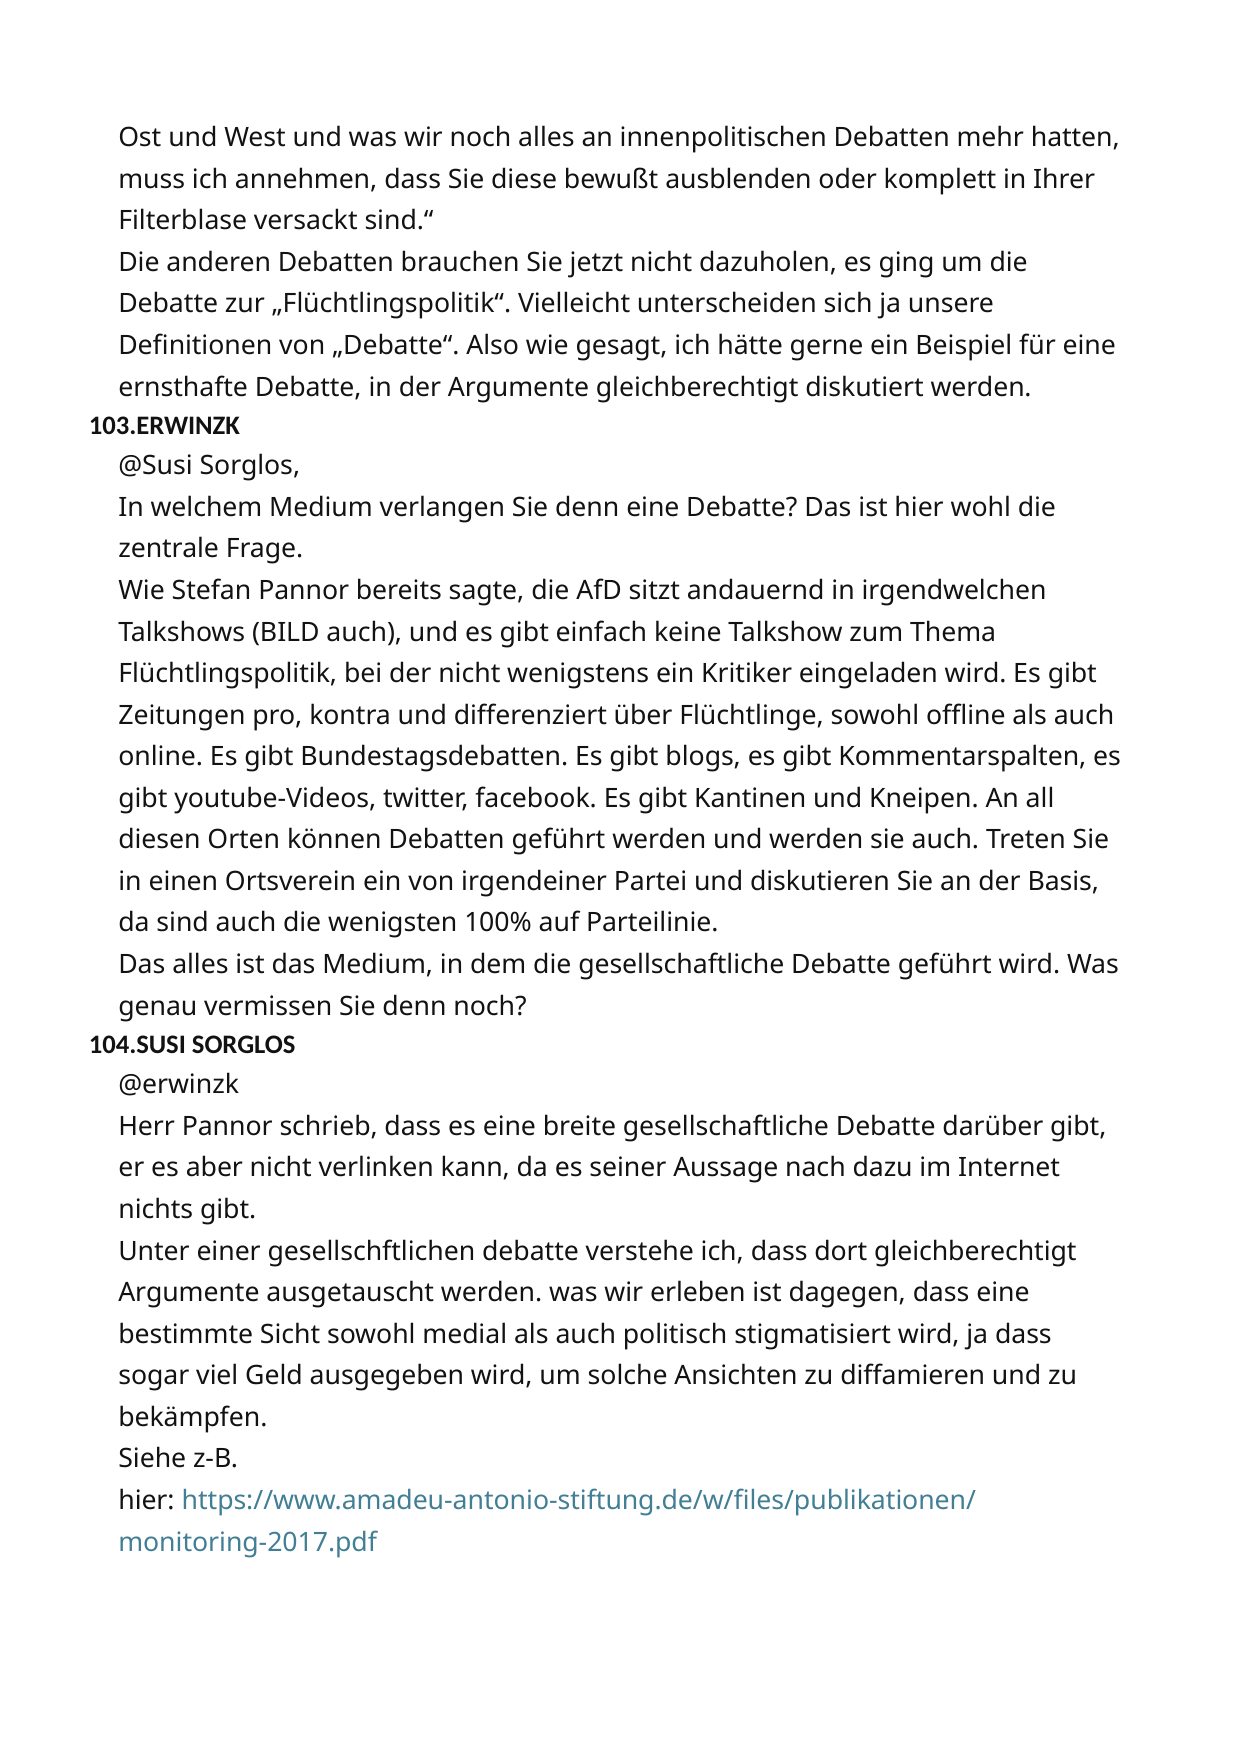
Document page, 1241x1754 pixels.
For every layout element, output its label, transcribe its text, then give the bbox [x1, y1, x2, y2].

list Wie Stefan Pannor bereits sagte, die AfD sitzt andauernd in irgendwelchen Talkshows (BILD auch), und es gibt einfach keine Talkshow zum Thema Flüchtlingspolitik, bei der nicht wenigstens ein Kritiker eingeladen wird. Es gibt Zeitungen pro, kontra und differenziert über Flüchtlinge, sowohl offline als auch online. Es gibt Bundestagsdebatten. Es gibt blogs, es gibt Kommentarspalten, es gibt youtube-Videos, twitter, facebook. Es gibt Kantinen und Kneipen. An all diesen Orten können Debatten geführt werden und werden sie auch. Treten Sie in einen Ortsverein ein von irgendeiner Partei und diskutieren Sie an der Basis, da sind auch die wenigsten 100% auf Parteilinie. [118, 571, 1122, 939]
list In welchem Medium verlangen Sie denn eine Debatte? Das ist hier wohl die zentrale Frage. [118, 488, 1122, 566]
list Die anderen Debatten brauchen Sie jetzt nicht dazuholen, es ging um die Debatte zur „Flüchtlingspolitik“. Vielleicht unterscheiden sich ja unsere Definitionen von „Debatte“. Also wie gesagt, ich hätte gerne ein Beispiel für eine ernsthafte Debatte, in der Argumente gleichberechtigt diskutiert werden. [118, 243, 1122, 404]
list Ost und West und was wir noch alles an innenpolitischen Debatten mehr hatten, muss ich annehmen, dass Sie diese bewußt ausblenden oder komplett in Ihrer Filterblase versackt sind.“ [118, 118, 1122, 237]
list Unter einer gesellschftlichen debatte verstehe ich, dass dort gleichberechtigt Argumente ausgetauscht werden. was wir erleben ist dagegen, dass eine bestimmte Sicht sowohl medial als auch politisch stigmatisiert wird, ja dass sogar viel Geld ausgegeben wird, um solche Ansichten zu diffamieren und zu bekämpfen. Siehe z-B. hier: https://www.amadeu-antonio-stiftung.de/w/files/publikationen/monitoring-2017.pdf [118, 1232, 1122, 1559]
list ERWINZK [118, 409, 1122, 441]
list @Susi Sorglos, [118, 446, 1122, 482]
list Das alles ist das Medium, in dem die gesellschaftliche Debatte geführt wird. Was genau vermissen Sie denn noch? [118, 945, 1122, 1023]
list SUSI SORGLOS [118, 1028, 1122, 1061]
list Herr Pannor schrieb, dass es eine breite gesellschaftliche Debatte darüber gibt, er es aber nicht verlinken kann, da es seiner Aussage nach dazu im Internet nichts gibt. [118, 1107, 1122, 1226]
list @erwinzk [118, 1065, 1122, 1101]
